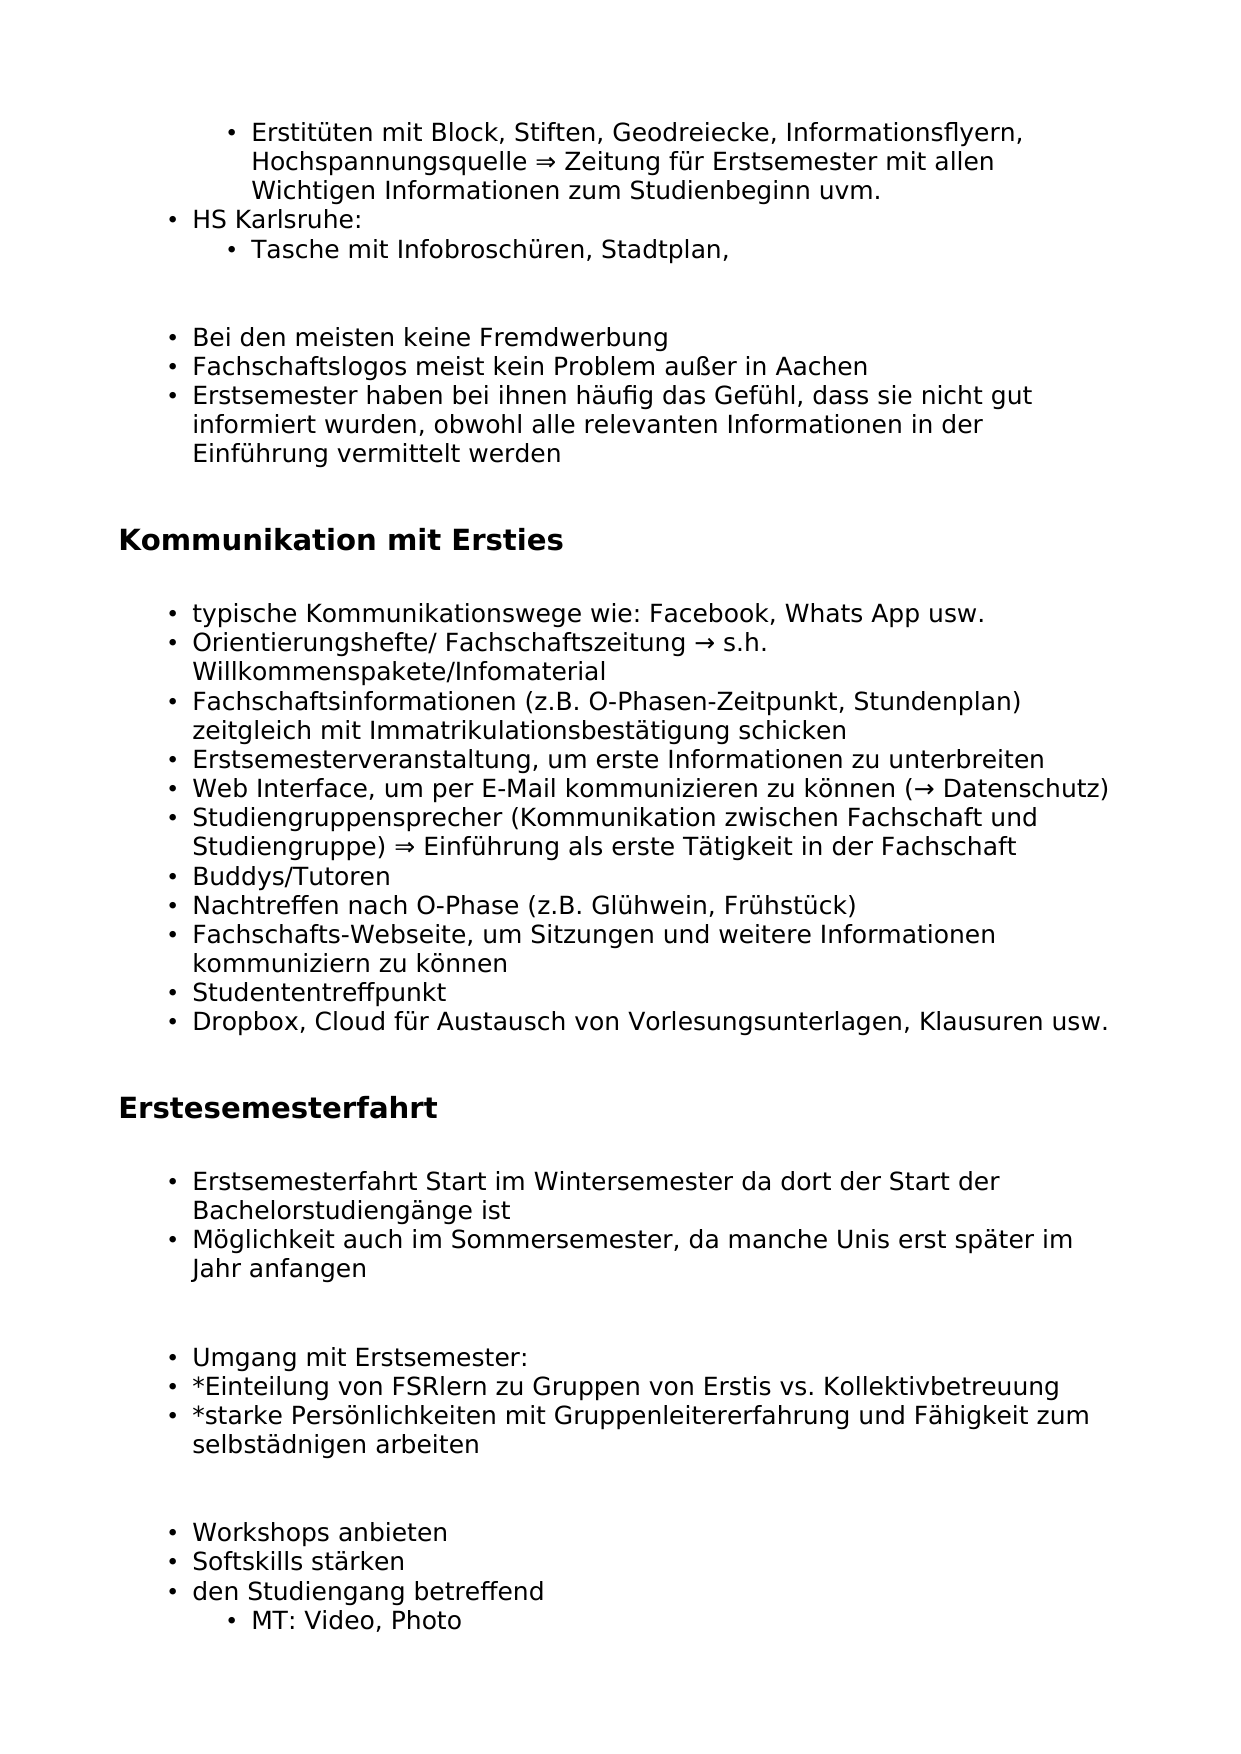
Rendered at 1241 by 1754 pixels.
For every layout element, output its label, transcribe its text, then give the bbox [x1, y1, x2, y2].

list Softskills stärken [177, 1547, 1122, 1577]
list Studiengruppensprecher (Kommunikation zwischen Fachschaft und Studiengruppe) ⇒ Einführung als erste Tätigkeit in der Fachschaft [177, 803, 1122, 862]
list Möglichkeit auch im Sommersemester, da manche Unis erst später im Jahr anfangen [177, 1225, 1122, 1284]
list MT: Video, Photo [236, 1606, 1122, 1635]
list Erstsemesterveranstaltung, um erste Informationen zu unterbreiten [177, 745, 1122, 774]
list Tasche mit Infobroschüren, Stadtplan, [236, 235, 1122, 264]
list Buddys/Tutoren [177, 862, 1122, 891]
list Orientierungshefte/ Fachschaftszeitung → s.h. Willkommenspakete/Infomaterial [177, 628, 1122, 687]
list Fachschafts-Webseite, um Sitzungen und weitere Informationen kommuniziern zu können [177, 920, 1122, 978]
list Studententreffpunkt [177, 978, 1122, 1007]
list den Studiengang betreffend [177, 1577, 1122, 1606]
list typische Kommunikationswege wie: Facebook, Whats App usw. [177, 599, 1122, 628]
list Umgang mit Erstsemester: [177, 1343, 1122, 1372]
list Bei den meisten keine Fremdwerbung [177, 323, 1122, 352]
list Erstsemester haben bei ihnen häufig das Gefühl, dass sie nicht gut informiert wurden, obwohl alle relevanten Informationen in der Einführung vermittelt werden [177, 381, 1122, 469]
list Nachtreffen nach O-Phase (z.B. Glühwein, Frühstück) [177, 891, 1122, 920]
list Fachschaftsinformationen (z.B. O-Phasen-Zeitpunkt, Stundenplan) zeitgleich mit Immatrikulationsbestätigung schicken [177, 687, 1122, 745]
list *Einteilung von FSRlern zu Gruppen von Erstis vs. Kollektivbetreuung [177, 1372, 1122, 1401]
list Dropbox, Cloud für Austausch von Vorlesungsunterlagen, Klausuren usw. [177, 1007, 1122, 1037]
list *starke Persönlichkeiten mit Gruppenleitererfahrung und Fähigkeit zum selbstädnigen arbeiten [177, 1401, 1122, 1459]
list Erstsemesterfahrt Start im Wintersemester da dort der Start der Bachelorstudiengänge ist [177, 1167, 1122, 1225]
list HS Karlsruhe: [177, 206, 1122, 235]
list Workshops anbieten [177, 1518, 1122, 1547]
list Web Interface, um per E-Mail kommunizieren zu können (→ Datenschutz) [177, 774, 1122, 803]
list Fachschaftslogos meist kein Problem außer in Aachen [177, 352, 1122, 381]
subtitle Erstesemesterfahrt [118, 1091, 1122, 1125]
list Erstitüten mit Block, Stiften, Geodreiecke, Informationsflyern, Hochspannungsquelle ⇒ Zeitung für Erstsemester mit allen Wichtigen Informationen zum Studienbeginn uvm. [236, 118, 1122, 206]
subtitle Kommunikation mit Ersties [118, 523, 1122, 557]
